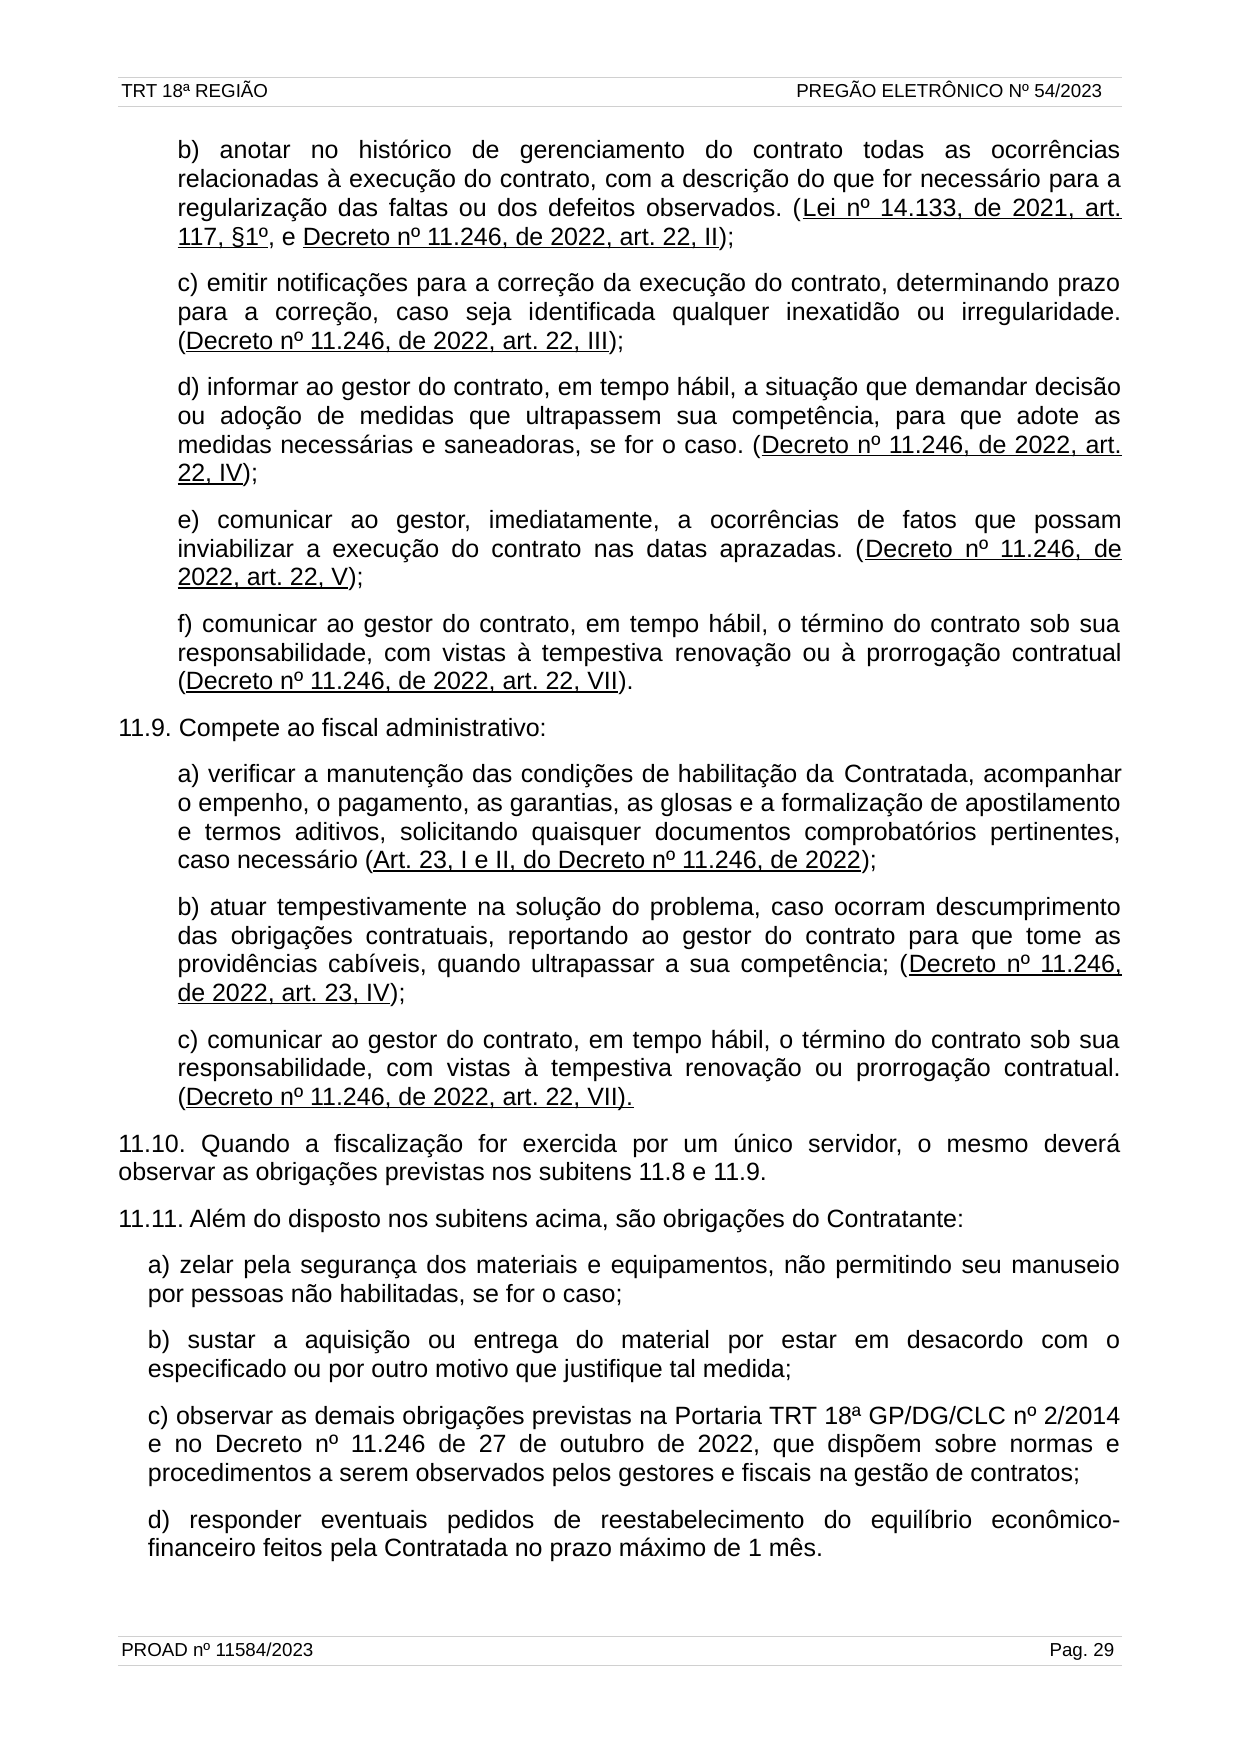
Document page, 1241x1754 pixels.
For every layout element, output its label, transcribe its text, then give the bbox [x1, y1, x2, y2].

text f) comunicar ao gestor do contrato, em tempo hábil, o término do contrato sob sua responsabilidade, com vistas à tempestiva renovação ou à prorrogação contratual (Decreto nº 11.246, de 2022, art. 22, VII). [177, 609, 1122, 695]
text b) atuar tempestivamente na solução do problema, caso ocorram descumprimento das obrigações contratuais, reportando ao gestor do contrato para que tome as providências cabíveis, quando ultrapassar a sua competência; (Decreto nº 11.246, de 2022, art. 23, IV); [177, 892, 1122, 1007]
text e) comunicar ao gestor, imediatamente, a ocorrências de fatos que possam inviabilizar a execução do contrato nas datas aprazadas. (Decreto nº 11.246, de 2022, art. 22, V); [177, 505, 1122, 591]
text c) emitir notificações para a correção da execução do contrato, determinando prazo para a correção, caso seja identificada qualquer inexatidão ou irregularidade. (Decreto nº 11.246, de 2022, art. 22, III); [177, 268, 1122, 354]
text d) informar ao gestor do contrato, em tempo hábil, a situação que demandar decisão ou adoção de medidas que ultrapassem sua competência, para que adote as medidas necessárias e saneadoras, se for o caso. (Decreto nº 11.246, de 2022, art. 22, IV); [177, 372, 1122, 487]
text c) comunicar ao gestor do contrato, em tempo hábil, o término do contrato sob sua responsabilidade, com vistas à tempestiva renovação ou prorrogação contratual. (Decreto nº 11.246, de 2022, art. 22, VII). [177, 1025, 1122, 1111]
text 11.10. Quando a fiscalização for exercida por um único servidor, o mesmo deverá observar as obrigações previstas nos subitens 11.8 e 11.9. [118, 1129, 1122, 1186]
text a) verificar a manutenção das condições de habilitação da Contratada, acompanhar o empenho, o pagamento, as garantias, as glosas e a formalização de apostilamento e termos aditivos, solicitando quaisquer documentos comprobatórios pertinentes, caso necessário (Art. 23, I e II, do Decreto nº 11.246, de 2022); [177, 759, 1122, 874]
text a) zelar pela segurança dos materiais e equipamentos, não permitindo seu manuseio por pessoas não habilitadas, se for o caso; [148, 1250, 1122, 1308]
text b) anotar no histórico de gerenciamento do contrato todas as ocorrências relacionadas à execução do contrato, com a descrição do que for necessário para a regularização das faltas ou dos defeitos observados. (Lei nº 14.133, de 2021, art. 117, §1º, e Decreto nº 11.246, de 2022, art. 22, II); [177, 136, 1122, 251]
text 11.9. Compete ao fiscal administrativo: [118, 713, 1122, 742]
text b) sustar a aquisição ou entrega do material por estar em desacordo com o especificado ou por outro motivo que justifique tal medida; [148, 1326, 1122, 1383]
text 11.11. Além do disposto nos subitens acima, são obrigações do Contratante: [118, 1204, 1122, 1233]
text c) observar as demais obrigações previstas na Portaria TRT 18ª GP/DG/CLC nº 2/2014 e no Decreto nº 11.246 de 27 de outubro de 2022, que dispõem sobre normas e procedimentos a serem observados pelos gestores e fiscais na gestão de contratos; [148, 1401, 1122, 1487]
text d) responder eventuais pedidos de reestabelecimento do equilíbrio econômico-financeiro feitos pela Contratada no prazo máximo de 1 mês. [148, 1505, 1122, 1562]
